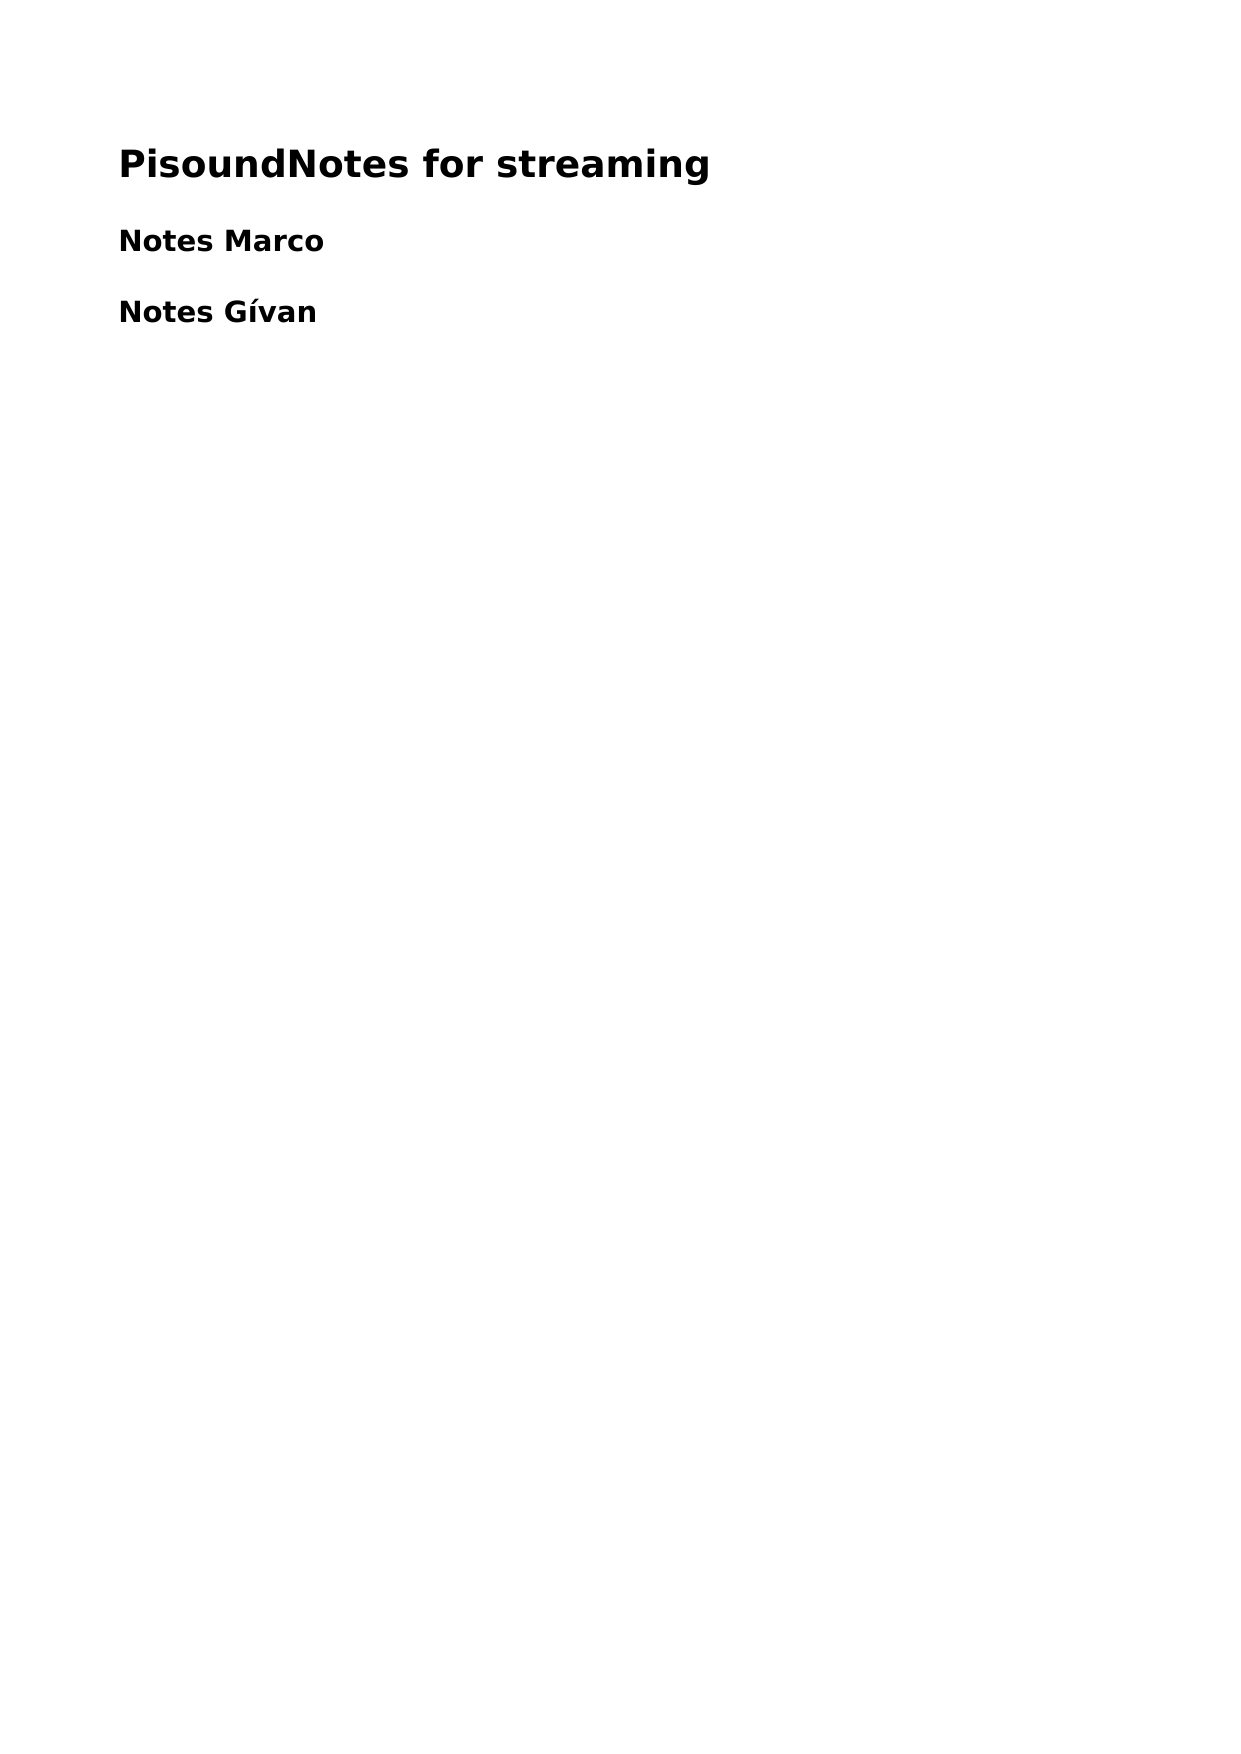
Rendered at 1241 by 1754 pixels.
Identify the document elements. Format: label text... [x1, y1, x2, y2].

subtitle Notes Marco [118, 224, 1122, 258]
subtitle Notes Gívan [118, 296, 1122, 330]
subtitle PisoundNotes for streaming [118, 143, 1122, 187]
